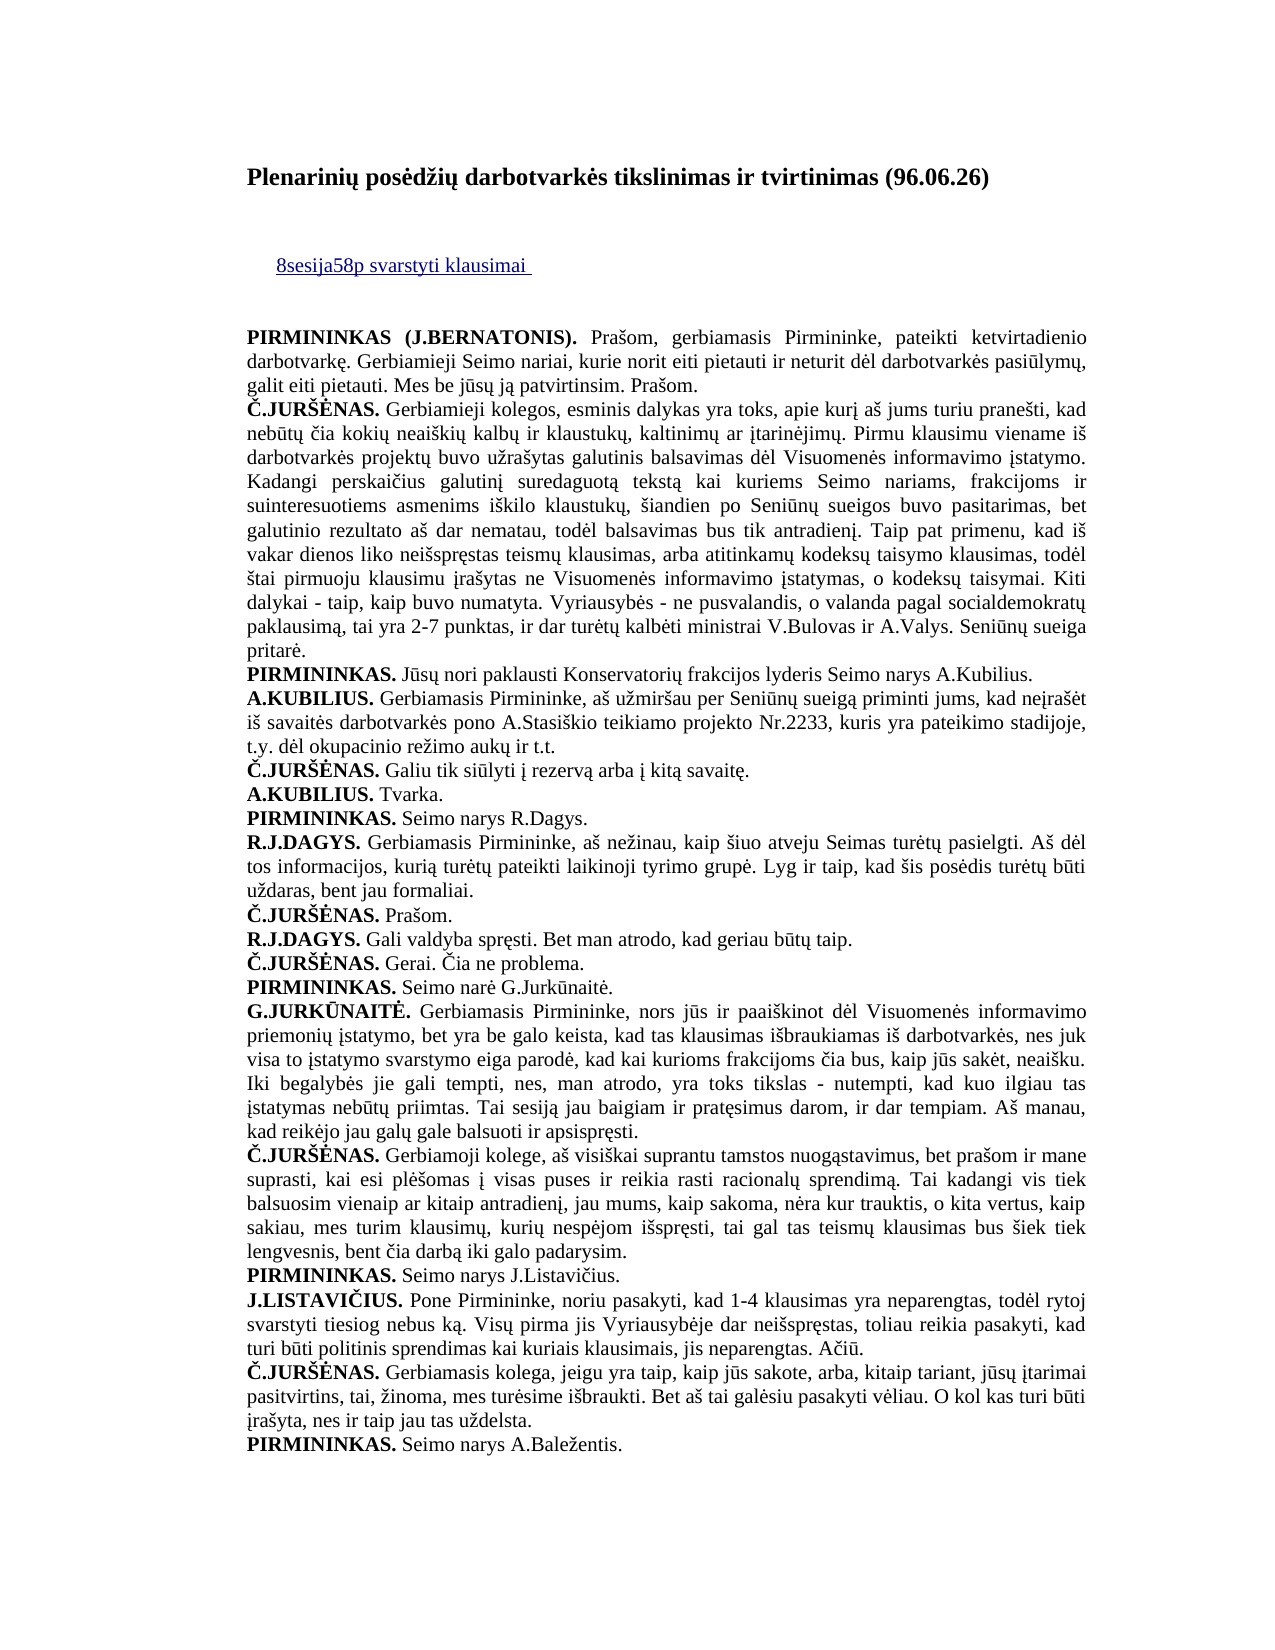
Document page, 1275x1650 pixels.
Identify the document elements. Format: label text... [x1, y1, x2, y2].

text R.J.DAGYS. Gerbiamasis Pirmininke, aš nežinau, kaip šiuo atveju Seimas turėtų pasielgti. Aš dėl tos informacijos, kurią turėtų pateikti laikinoji tyrimo grupė. Lyg ir taip, kad šis posėdis turėtų būti uždaras, bent jau formaliai. [247, 830, 1087, 902]
text Č.JURŠĖNAS. Prašom. [247, 902, 1087, 927]
text PIRMININKAS (J.BERNATONIS). Prašom, gerbiamasis Pirmininke, pateikti ketvirtadienio darbotvarkę. Gerbiamieji Seimo nariai, kurie norit eiti pietauti ir neturit dėl darbotvarkės pasiūlymų, galit eiti pietauti. Mes be jūsų ją patvirtinsim. Prašom. [247, 325, 1087, 397]
text Č.JURŠĖNAS. Gerbiamasis kolega, jeigu yra taip, kaip jūs sakote, arba, kitaip tariant, jūsų įtarimai pasitvirtins, tai, žinoma, mes turėsime išbraukti. Bet aš tai galėsiu pasakyti vėliau. O kol kas turi būti įrašyta, nes ir taip jau tas uždelsta. [247, 1360, 1087, 1432]
text PIRMININKAS. Seimo narys A.Baležentis. [247, 1432, 1087, 1456]
text PIRMININKAS. Seimo narys R.Dagys. [247, 806, 1087, 830]
text Č.JURŠĖNAS. Gerai. Čia ne problema. [247, 951, 1087, 975]
text R.J.DAGYS. Gali valdyba spręsti. Bet man atrodo, kad geriau būtų taip. [247, 927, 1087, 951]
text A.KUBILIUS. Tvarka. [247, 782, 1087, 806]
text Plenarinių posėdžių darbotvarkės tikslinimas ir tvirtinimas (96.06.26) [247, 162, 1087, 191]
text J.LISTAVIČIUS. Pone Pirmininke, noriu pasakyti, kad 1-4 klausimas yra neparengtas, todėl rytoj svarstyti tiesiog nebus ką. Visų pirma jis Vyriausybėje dar neišspręstas, toliau reikia pasakyti, kad turi būti politinis sprendimas kai kuriais klausimais, jis neparengtas. Ačiū. [247, 1287, 1087, 1360]
text Č.JURŠĖNAS. Gerbiamieji kolegos, esminis dalykas yra toks, apie kurį aš jums turiu pranešti, kad nebūtų čia kokių neaiškių kalbų ir klaustukų, kaltinimų ar įtarinėjimų. Pirmu klausimu viename iš darbotvarkės projektų buvo užrašytas galutinis balsavimas dėl Visuomenės informavimo įstatymo. Kadangi perskaičius galutinį suredaguotą tekstą kai kuriems Seimo nariams, frakcijoms ir suinteresuotiems asmenims iškilo klaustukų, šiandien po Seniūnų sueigos buvo pasitarimas, bet galutinio rezultato aš dar nematau, todėl balsavimas bus tik antradienį. Taip pat primenu, kad iš vakar dienos liko neišspręstas teismų klausimas, arba atitinkamų kodeksų taisymo klausimas, todėl štai pirmuoju klausimu įrašytas ne Visuomenės informavimo įstatymas, o kodeksų taisymai. Kiti dalykai - taip, kaip buvo numatyta. Vyriausybės - ne pusvalandis, o valanda pagal socialdemokratų paklausimą, tai yra 2-7 punktas, ir dar turėtų kalbėti ministrai V.Bulovas ir A.Valys. Seniūnų sueiga pritarė. [247, 397, 1087, 662]
text PIRMININKAS. Seimo narys J.Listavičius. [247, 1263, 1087, 1287]
text PIRMININKAS. Seimo narė G.Jurkūnaitė. [247, 975, 1087, 999]
text Č.JURŠĖNAS. Galiu tik siūlyti į rezervą arba į kitą savaitę. [247, 758, 1087, 782]
text PIRMININKAS. Jūsų nori paklausti Konservatorių frakcijos lyderis Seimo narys A.Kubilius. [247, 662, 1087, 686]
text Č.JURŠĖNAS. Gerbiamoji kolege, aš visiškai suprantu tamstos nuogąstavimus, bet prašom ir mane suprasti, kai esi plėšomas į visas puses ir reikia rasti racionalų sprendimą. Tai kadangi vis tiek balsuosim vienaip ar kitaip antradienį, jau mums, kaip sakoma, nėra kur trauktis, o kita vertus, kaip sakiau, mes turim klausimų, kurių nespėjom išspręsti, tai gal tas teismų klausimas bus šiek tiek lengvesnis, bent čia darbą iki galo padarysim. [247, 1143, 1087, 1263]
text A.KUBILIUS. Gerbiamasis Pirmininke, aš užmiršau per Seniūnų sueigą priminti jums, kad neįrašėt iš savaitės darbotvarkės pono A.Stasiškio teikiamo projekto Nr.2233, kuris yra pateikimo stadijoje, t.y. dėl okupacinio režimo aukų ir t.t. [247, 686, 1087, 758]
text G.JURKŪNAITĖ. Gerbiamasis Pirmininke, nors jūs ir paaiškinot dėl Visuomenės informavimo priemonių įstatymo, bet yra be galo keista, kad tas klausimas išbraukiamas iš darbotvarkės, nes juk visa to įstatymo svarstymo eiga parodė, kad kai kurioms frakcijoms čia bus, kaip jūs sakėt, neaišku. Iki begalybės jie gali tempti, nes, man atrodo, yra toks tikslas - nutempti, kad kuo ilgiau tas įstatymas nebūtų priimtas. Tai sesiją jau baigiam ir pratęsimus darom, ir dar tempiam. Aš manau, kad reikėjo jau galų gale balsuoti ir apsispręsti. [247, 999, 1087, 1143]
text 8sesija58p svarstyti klausimai [247, 253, 1087, 277]
